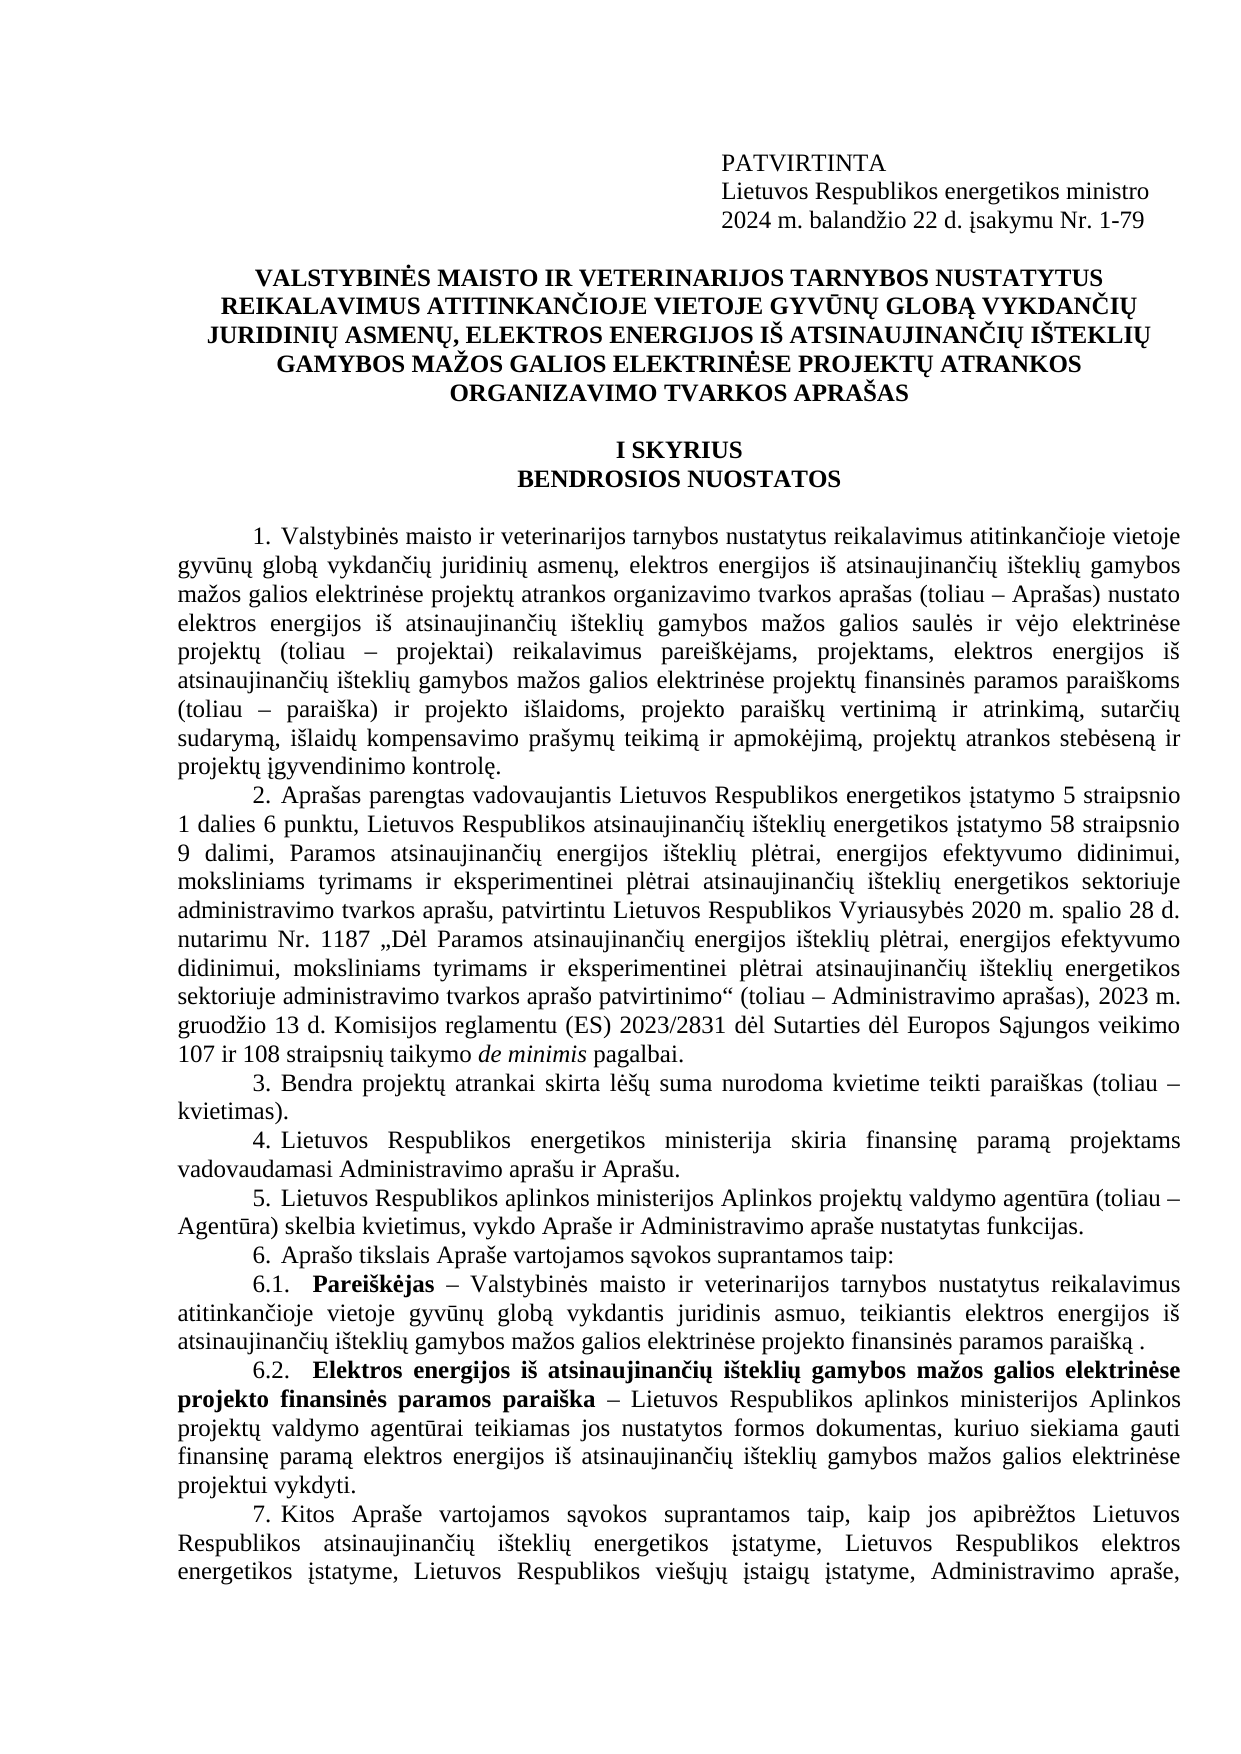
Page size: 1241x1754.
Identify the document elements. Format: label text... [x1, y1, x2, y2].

text 6. Aprašo tikslais Apraše vartojamos sąvokos suprantamos taip: [177, 1240, 1181, 1269]
text 2. Aprašas parengtas vadovaujantis Lietuvos Respublikos energetikos įstatymo 5 straipsnio 1 dalies 6 punktu, Lietuvos Respublikos atsinaujinančių išteklių energetikos įstatymo 58 straipsnio 9 dalimi, Paramos atsinaujinančių energijos išteklių plėtrai, energijos efektyvumo didinimui, moksliniams tyrimams ir eksperimentinei plėtrai atsinaujinančių išteklių energetikos sektoriuje administravimo tvarkos aprašu, patvirtintu Lietuvos Respublikos Vyriausybės 2020 m. spalio 28 d. nutarimu Nr. 1187 „Dėl Paramos atsinaujinančių energijos išteklių plėtrai, energijos efektyvumo didinimui, moksliniams tyrimams ir eksperimentinei plėtrai atsinaujinančių išteklių energetikos sektoriuje administravimo tvarkos aprašo patvirtinimo“ (toliau – Administravimo aprašas), 2023 m. gruodžio 13 d. Komisijos reglamentu (ES) 2023/2831 dėl Sutarties dėl Europos Sąjungos veikimo 107 ir 108 straipsnių taikymo de minimis pagalbai. [177, 780, 1181, 1068]
text Lietuvos Respublikos energetikos ministro [721, 176, 1181, 205]
text 6.2. Elektros energijos iš atsinaujinančių išteklių gamybos mažos galios elektrinėse projekto finansinės paramos paraiška – Lietuvos Respublikos aplinkos ministerijos Aplinkos projektų valdymo agentūrai teikiamas jos nustatytos formos dokumentas, kuriuo siekiama gauti finansinę paramą elektros energijos iš atsinaujinančių išteklių gamybos mažos galios elektrinėse projektui vykdyti. [177, 1355, 1181, 1499]
text 4. Lietuvos Respublikos energetikos ministerija skiria finansinę paramą projektams vadovaudamasi Administravimo aprašu ir Aprašu. [177, 1125, 1181, 1183]
text VALSTYBINĖS MAISTO IR VETERINARIJOS TARNYBOS NUSTATYTUS REIKALAVIMUS ATITINKANČIOJE VIETOJE GYVŪNŲ GLOBĄ VYKDANČIŲ JURIDINIŲ ASMENŲ, ELEKTROS ENERGIJOS IŠ ATSINAUJINANČIŲ IŠTEKLIŲ GAMYBOS MAŽOS GALIOS ELEKTRINĖSE PROJEKTŲ ATRANKOS ORGANIZAVIMO TVARKOS APRAŠAS [177, 263, 1181, 406]
text 2024 m. balandžio 22 d. įsakymu Nr. 1-79 [721, 205, 1181, 234]
text Bendrosios nuostatos [177, 464, 1181, 493]
text 1. Valstybinės maisto ir veterinarijos tarnybos nustatytus reikalavimus atitinkančioje vietoje gyvūnų globą vykdančių juridinių asmenų, elektros energijos iš atsinaujinančių išteklių gamybos mažos galios elektrinėse projektų atrankos organizavimo tvarkos aprašas (toliau – Aprašas) nustato elektros energijos iš atsinaujinančių išteklių gamybos mažos galios saulės ir vėjo elektrinėse projektų (toliau – projektai) reikalavimus pareiškėjams, projektams, elektros energijos iš atsinaujinančių išteklių gamybos mažos galios elektrinėse projektų finansinės paramos paraiškoms (toliau – paraiška) ir projekto išlaidoms, projekto paraiškų vertinimą ir atrinkimą, sutarčių sudarymą, išlaidų kompensavimo prašymų teikimą ir apmokėjimą, projektų atrankos stebėseną ir projektų įgyvendinimo kontrolę. [177, 521, 1181, 780]
text 5. Lietuvos Respublikos aplinkos ministerijos Aplinkos projektų valdymo agentūra (toliau – Agentūra) skelbia kvietimus, vykdo Apraše ir Administravimo apraše nustatytas funkcijas. [177, 1183, 1181, 1240]
text I SKYRIUS [177, 435, 1181, 464]
text PATVIRTINTA [177, 148, 1181, 176]
text 7. Kitos Apraše vartojamos sąvokos suprantamos taip, kaip jos apibrėžtos Lietuvos Respublikos atsinaujinančių išteklių energetikos įstatyme, Lietuvos Respublikos elektros energetikos įstatyme, Lietuvos Respublikos viešųjų įstaigų įstatyme, Administravimo apraše, [177, 1499, 1181, 1585]
text 3. Bendra projektų atrankai skirta lėšų suma nurodoma kvietime teikti paraiškas (toliau – kvietimas). [177, 1068, 1181, 1125]
text 6.1. Pareiškėjas – Valstybinės maisto ir veterinarijos tarnybos nustatytus reikalavimus atitinkančioje vietoje gyvūnų globą vykdantis juridinis asmuo, teikiantis elektros energijos iš atsinaujinančių išteklių gamybos mažos galios elektrinėse projekto finansinės paramos paraišką . [177, 1269, 1181, 1355]
